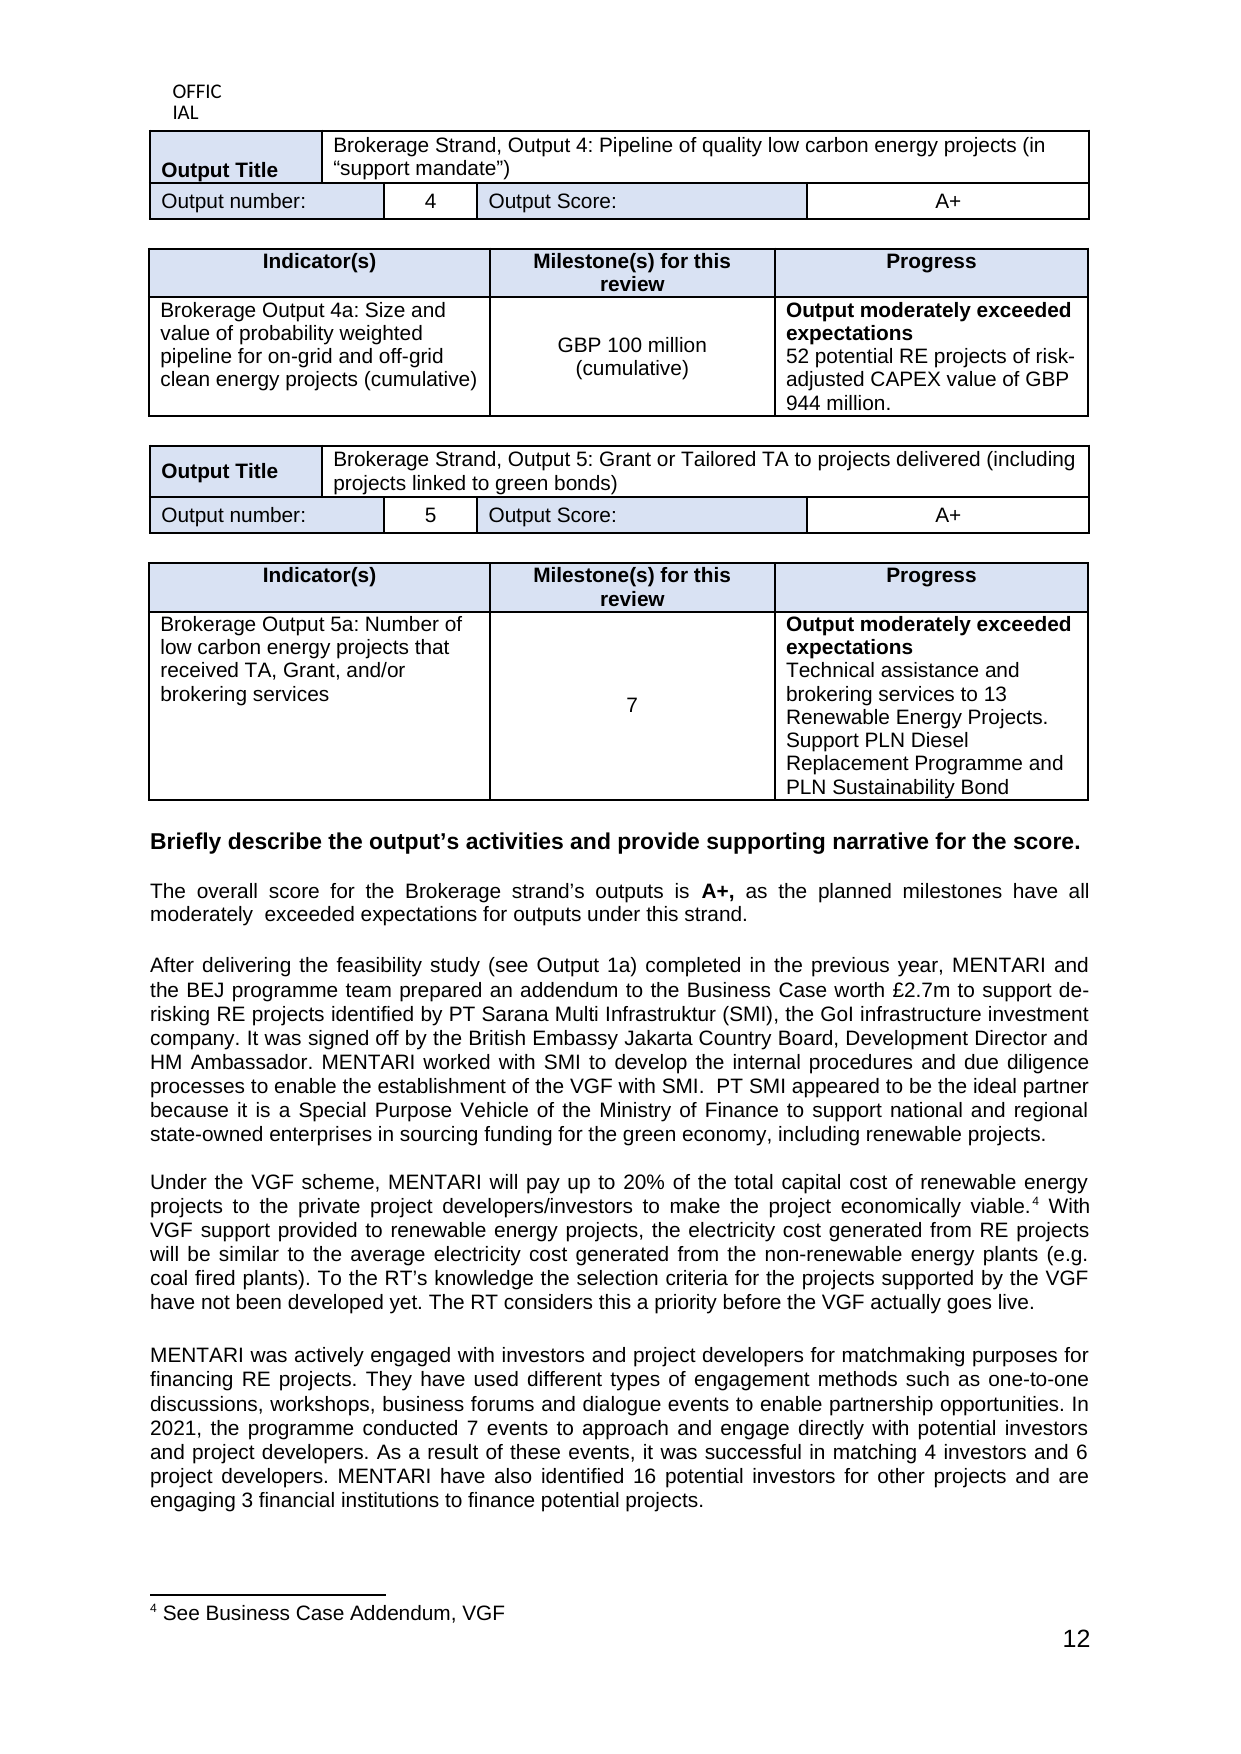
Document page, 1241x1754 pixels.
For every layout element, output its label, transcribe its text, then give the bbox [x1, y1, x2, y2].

text After delivering the feasibility study (see Output 1a) completed in the previous year, MENTARI and the BEJ programme team prepared an addendum to the Business Case worth £2.7m to support de-risking RE projects identified by PT Sarana Multi Infrastruktur (SMI), the GoI infrastructure investment company. It was signed off by the British Embassy Jakarta Country Board, Development Director and HM Ambassador. MENTARI worked with SMI to develop the internal procedures and due diligence processes to enable the establishment of the VGF with SMI. PT SMI appeared to be the ideal partner because it is a Special Purpose Vehicle of the Ministry of Finance to support national and regional state-owned enterprises in sourcing funding for the green economy, including renewable projects. [150, 954, 1090, 1146]
table_cell Output moderately exceeded expectations Technical assistance and brokering services to 13 Renewable Energy Projects. Support PLN Diesel Replacement Programme and PLN Sustainability Bond [776, 613, 1087, 798]
table_cell A+ [808, 498, 1088, 532]
table_header Milestone(s) for this review [491, 250, 774, 296]
table_cell 4 [385, 184, 476, 218]
text Under the VGF scheme, MENTARI will pay up to 20% of the total capital cost of renewable energy projects to the private project developers/investors to make the project economically viable. With VGF support provided to renewable energy projects, the electricity cost generated from RE projects will be similar to the average electricity cost generated from the non-renewable energy plants (e.g. coal fired plants). To the RT’s knowledge the selection criteria for the projects supported by the VGF have not been developed yet. The RT considers this a priority before the VGF actually goes live. [150, 1171, 1090, 1314]
table_header Brokerage Strand, Output 4: Pipeline of quality low carbon energy projects (in “support mandate”) [323, 132, 1088, 182]
table_header Brokerage Strand, Output 5: Grant or Tailored TA to projects delivered (including projects linked to green bonds) [323, 447, 1088, 496]
table_cell 5 [385, 498, 476, 532]
table_header Indicator(s) [150, 564, 489, 611]
table_header Progress [776, 564, 1087, 611]
table_cell 7 [491, 613, 774, 798]
table_cell Output moderately exceeded expectations 52 potential RE projects of risk-adjusted CAPEX value of GBP 944 million. [776, 298, 1087, 414]
text See Business Case Addendum, VGF [150, 1601, 1090, 1624]
table_header Indicator(s) [150, 250, 489, 296]
table_cell Output number: [151, 498, 383, 532]
table_header Output Title [151, 132, 321, 182]
table_cell Output Score: [478, 184, 806, 218]
table_header Progress [776, 250, 1087, 296]
table_cell GBP 100 million (cumulative) [491, 298, 774, 414]
table_cell A+ [808, 184, 1088, 218]
text MENTARI was actively engaged with investors and project developers for matchmaking purposes for financing RE projects. They have used different types of engagement methods such as one-to-one discussions, workshops, business forums and dialogue events to enable partnership opportunities. In 2021, the programme conducted 7 events to approach and engage directly with potential investors and project developers. As a result of these events, it was successful in matching 4 investors and 6 project developers. MENTARI have also identified 16 potential investors for other projects and are engaging 3 financial institutions to finance potential projects. [150, 1344, 1090, 1512]
table_cell Output number: [151, 184, 383, 218]
table_cell Output Score: [478, 498, 806, 532]
table_header Milestone(s) for this review [491, 564, 774, 611]
text The overall score for the Brokerage strand’s outputs is A+, as the planned milestones have all moderately exceeded expectations for outputs under this strand. [150, 880, 1090, 926]
table_header Output Title [151, 447, 321, 496]
text Briefly describe the output’s activities and provide supporting narrative for the score. [150, 828, 1090, 854]
table_cell Brokerage Output 5a: Number of low carbon energy projects that received TA, Grant, and/or brokering services [150, 613, 489, 798]
table_cell Brokerage Output 4a: Size and value of probability weighted pipeline for on-grid and off-grid clean energy projects (cumulative) [150, 298, 489, 414]
